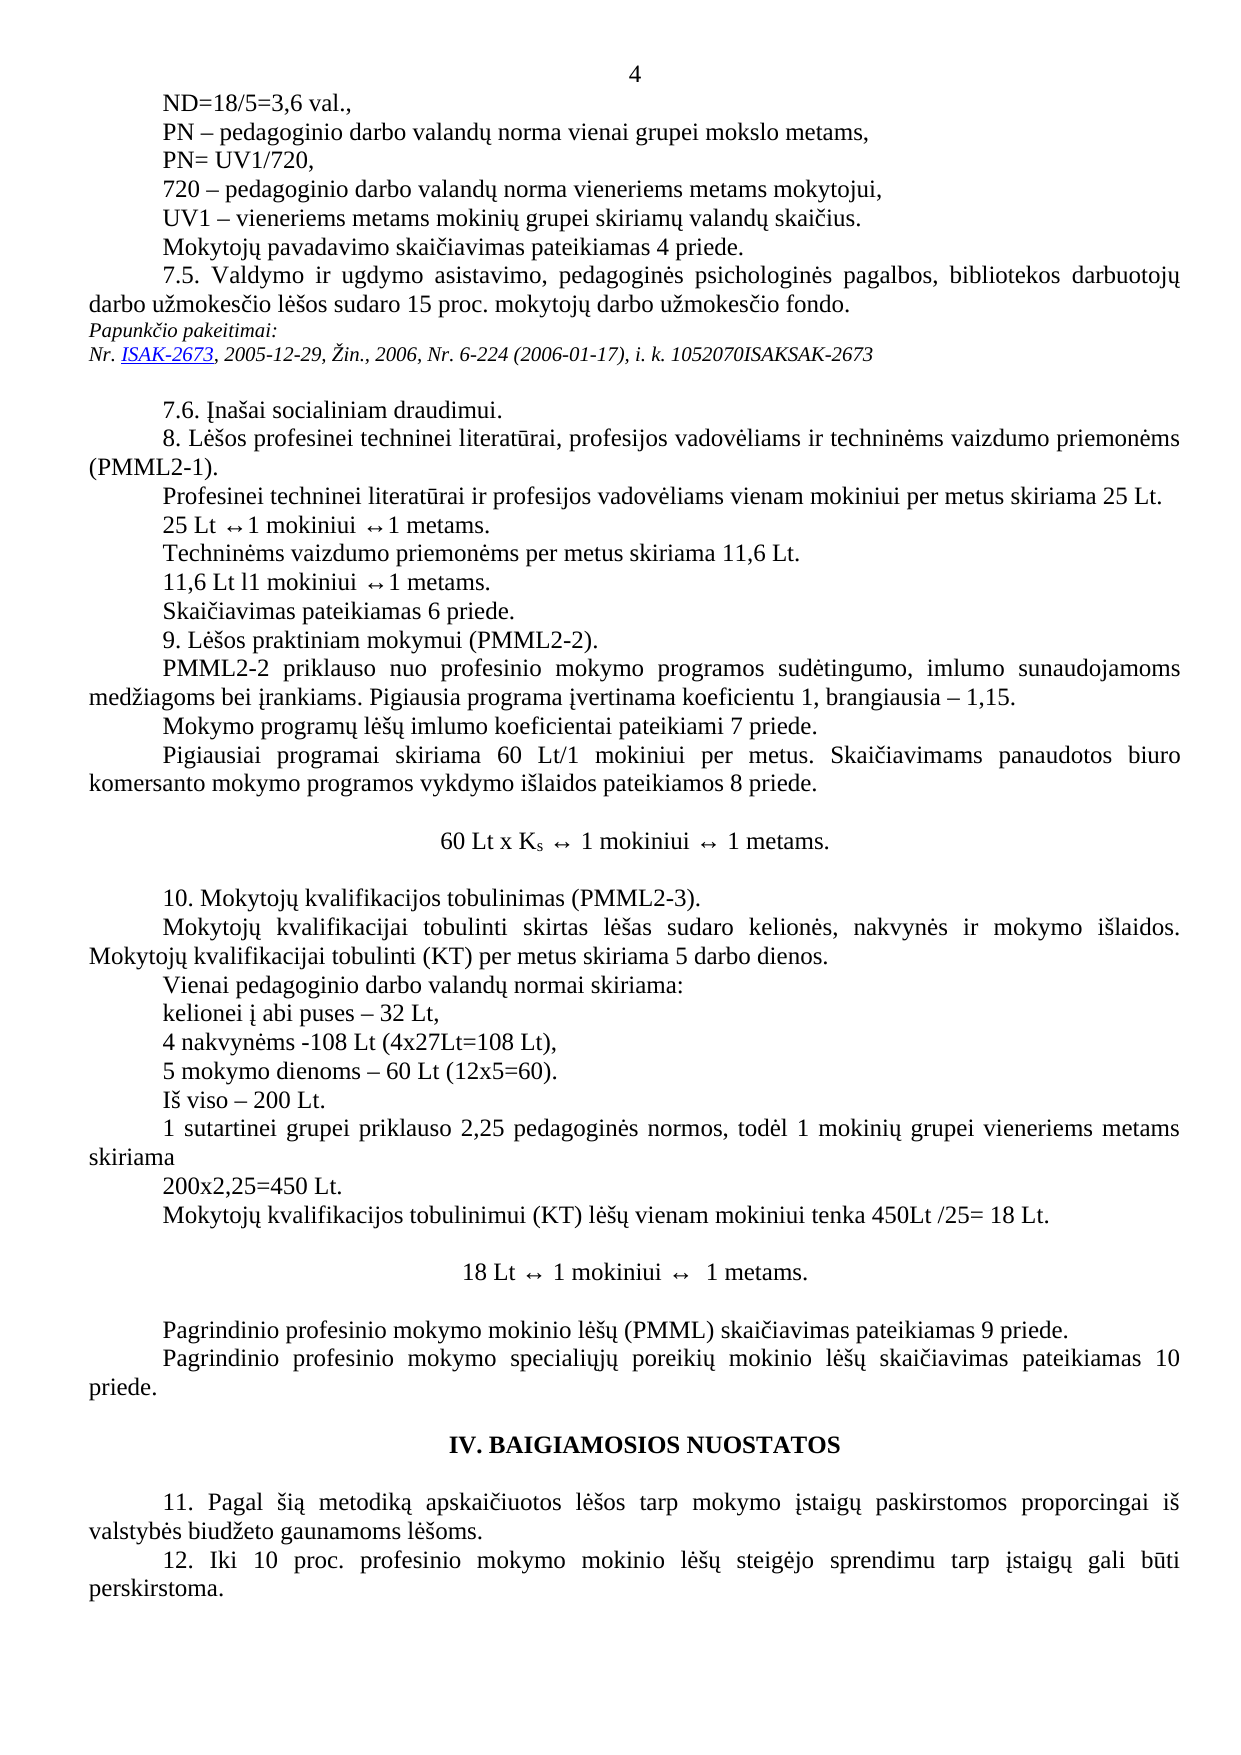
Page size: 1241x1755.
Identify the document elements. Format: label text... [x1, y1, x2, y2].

text Pagrindinio profesinio mokymo mokinio lėšų (PMML) skaičiavimas pateikiamas 9 priede. [89, 1315, 1181, 1343]
text 5 mokymo dienoms – 60 Lt (12x5=60). [89, 1056, 1181, 1085]
text 60 Lt x Ks ↔ 1 mokiniui ↔ 1 metams. [89, 826, 1181, 855]
text 200x2,25=450 Lt. [89, 1171, 1181, 1200]
text 12. Iki 10 proc. profesinio mokymo mokinio lėšų steigėjo sprendimu tarp įstaigų gali būti perskirstoma. [89, 1545, 1181, 1602]
text Iš viso – 200 Lt. [89, 1085, 1181, 1113]
text Vienai pedagoginio darbo valandų normai skiriama: [89, 970, 1181, 998]
text Mokymo programų lėšų imlumo koeficientai pateikiami 7 priede. [89, 711, 1181, 740]
text 25 Lt ↔1 mokiniui ↔1 metams. [89, 510, 1181, 538]
text kelionei į abi puses – 32 Lt, [89, 998, 1181, 1027]
text 9. Lėšos praktiniam mokymui (PMML2-2). [89, 625, 1181, 653]
text 7.5. Valdymo ir ugdymo asistavimo, pedagoginės psichologinės pagalbos, bibliotekos darbuotojų darbo užmokesčio lėšos sudaro 15 proc. mokytojų darbo užmokesčio fondo. [89, 260, 1181, 318]
text Pagrindinio profesinio mokymo specialiųjų poreikių mokinio lėšų skaičiavimas pateikiamas 10 priede. [89, 1343, 1181, 1401]
text Mokytojų pavadavimo skaičiavimas pateikiamas 4 priede. [89, 232, 1181, 260]
text UV1 – vieneriems metams mokinių grupei skiriamų valandų skaičius. [89, 203, 1181, 232]
text Pigiausiai programai skiriama 60 Lt/1 mokiniui per metus. Skaičiavimams panaudotos biuro komersanto mokymo programos vykdymo išlaidos pateikiamos 8 priede. [89, 740, 1181, 797]
text Profesinei techninei literatūrai ir profesijos vadovėliams vienam mokiniui per metus skiriama 25 Lt. [89, 481, 1181, 510]
text 720 – pedagoginio darbo valandų norma vieneriems metams mokytojui, [89, 174, 1181, 203]
text ND=18/5=3,6 val., [89, 88, 1181, 117]
text Mokytojų kvalifikacijos tobulinimui (KT) lėšų vienam mokiniui tenka 450Lt /25= 18 Lt. [89, 1200, 1181, 1228]
text Mokytojų kvalifikacijai tobulinti skirtas lėšas sudaro kelionės, nakvynės ir mokymo išlaidos. Mokytojų kvalifikacijai tobulinti (KT) per metus skiriama 5 darbo dienos. [89, 912, 1181, 970]
text 18 Lt ↔ 1 mokiniui ↔ 1 metams. [89, 1257, 1181, 1286]
text 11. Pagal šią metodiką apskaičiuotos lėšos tarp mokymo įstaigų paskirstomos proporcingai iš valstybės biudžeto gaunamoms lėšoms. [89, 1487, 1181, 1545]
text 1 sutartinei grupei priklauso 2,25 pedagoginės normos, todėl 1 mokinių grupei vieneriems metams skiriama [89, 1113, 1181, 1171]
text Techninėms vaizdumo priemonėms per metus skiriama 11,6 Lt. [89, 538, 1181, 567]
text Papunkčio pakeitimai: [89, 318, 1181, 342]
text IV. BAIGIAMOSIOS NUOSTATOS [89, 1430, 1181, 1458]
text 4 nakvynėms -108 Lt (4x27Lt=108 Lt), [89, 1027, 1181, 1056]
text PMML2-2 priklauso nuo profesinio mokymo programos sudėtingumo, imlumo sunaudojamoms medžiagoms bei įrankiams. Pigiausia programa įvertinama koeficientu 1, brangiausia – 1,15. [89, 653, 1181, 711]
text 11,6 Lt l1 mokiniui ↔1 metams. [89, 567, 1181, 596]
text 7.6. Įnašai socialiniam draudimui. [89, 395, 1181, 423]
text 8. Lėšos profesinei techninei literatūrai, profesijos vadovėliams ir techninėms vaizdumo priemonėms (PMML2-1). [89, 423, 1181, 481]
text PN= UV1/720, [89, 145, 1181, 174]
text Nr. ISAK-2673, 2005-12-29, Žin., 2006, Nr. 6-224 (2006-01-17), i. k. 1052070ISAKSAK-2673 [89, 342, 1181, 366]
text 10. Mokytojų kvalifikacijos tobulinimas (PMML2-3). [89, 883, 1181, 912]
text Skaičiavimas pateikiamas 6 priede. [89, 596, 1181, 625]
text PN – pedagoginio darbo valandų norma vienai grupei mokslo metams, [89, 117, 1181, 145]
